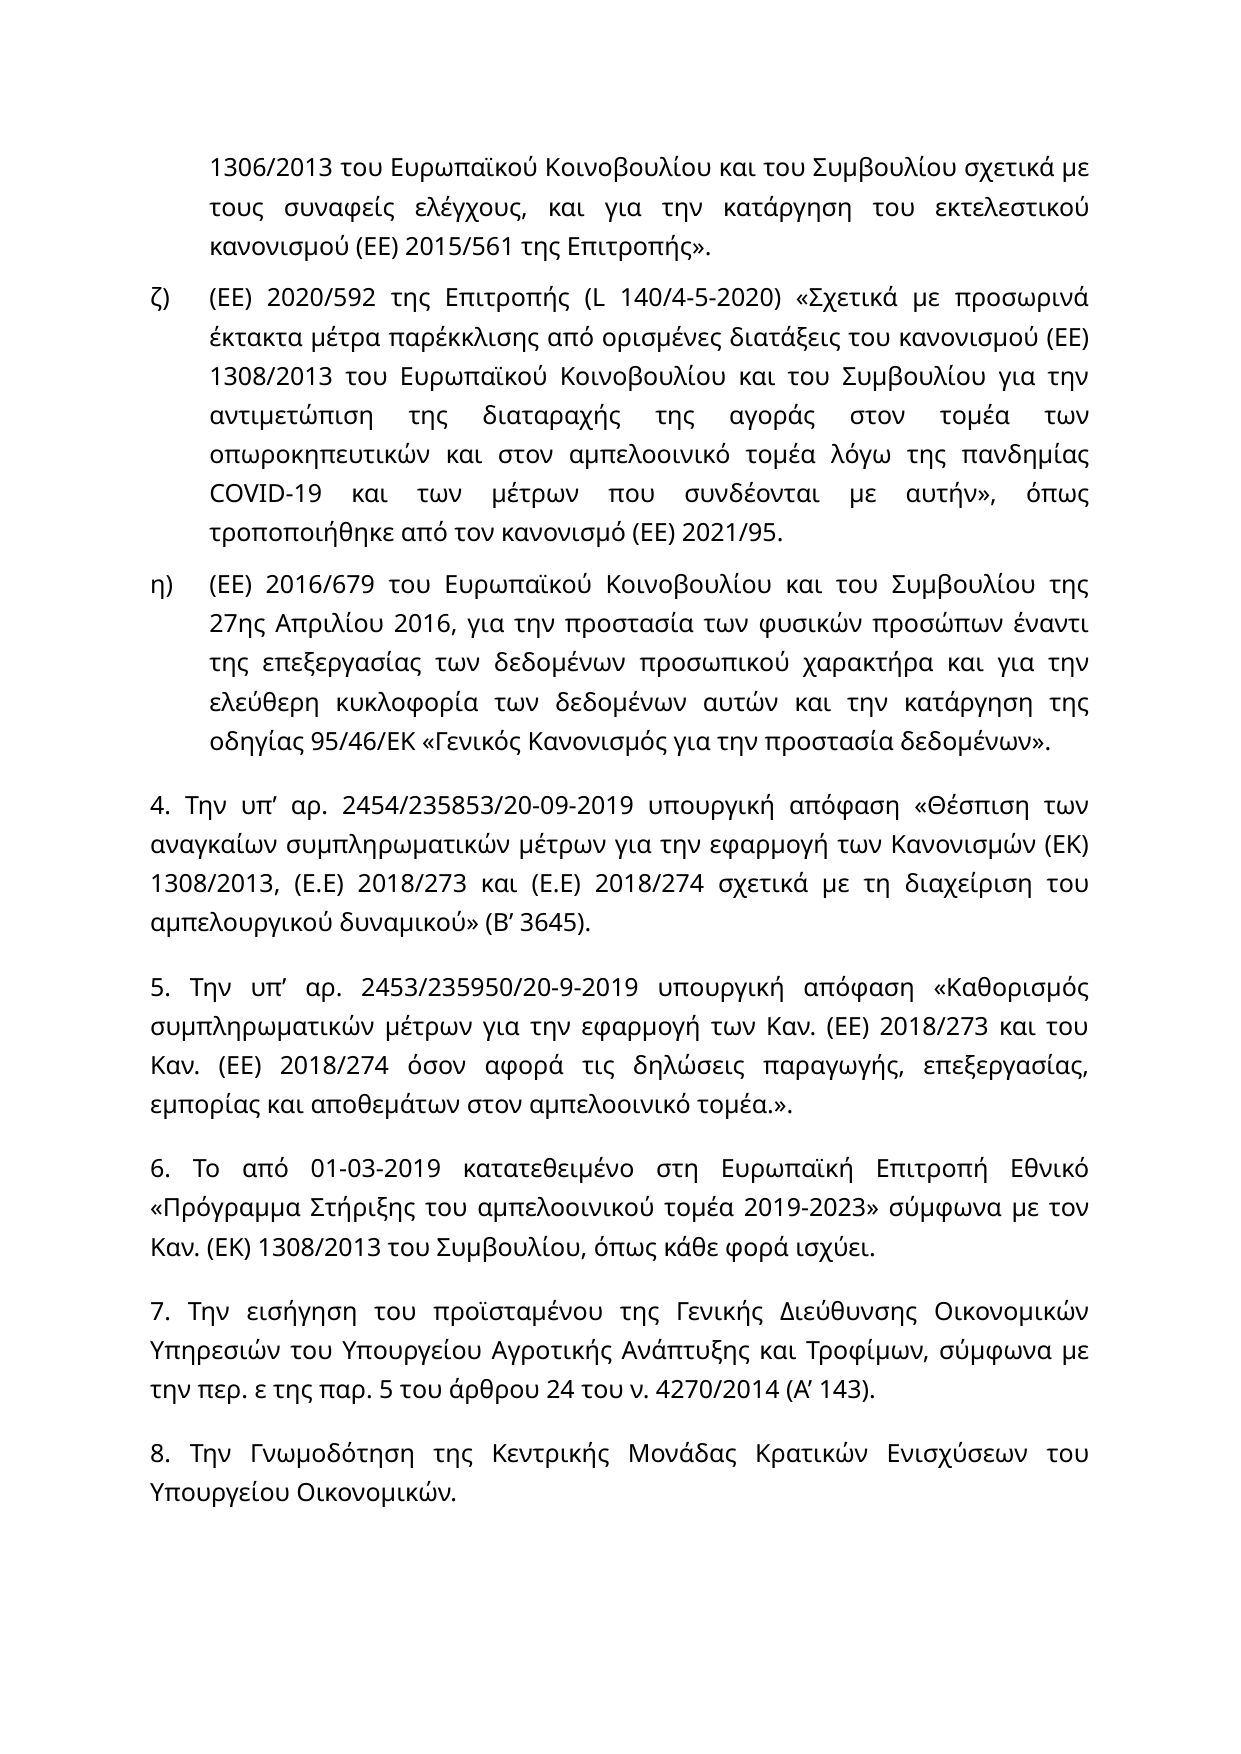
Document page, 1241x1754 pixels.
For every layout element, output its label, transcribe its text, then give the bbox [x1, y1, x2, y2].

list η) (ΕΕ) 2016/679 του Ευρωπαϊκού Κοινοβουλίου και του Συμβουλίου της 27ης Απριλίου 2016, για την προστασία των φυσικών προσώπων έναντι της επεξεργασίας των δεδομένων προσωπικού χαρακτήρα και για την ελεύθερη κυκλοφορία των δεδομένων αυτών και την κατάργηση της οδηγίας 95/46/ΕΚ «Γενικός Κανονισμός για την προστασία δεδομένων». [150, 567, 1090, 757]
text 5. Την υπ’ αρ. 2453/235950/20-9-2019 υπουργική απόφαση «Καθορισμός συμπληρωματικών μέτρων για την εφαρμογή των Καν. (ΕΕ) 2018/273 και του Καν. (ΕΕ) 2018/274 όσον αφορά τις δηλώσεις παραγωγής, επεξεργασίας, εμπορίας και αποθεμάτων στον αμπελοοινικό τομέα.». [150, 969, 1090, 1121]
list 1306/2013 του Ευρωπαϊκού Κοινοβουλίου και του Συμβουλίου σχετικά με τους συναφείς ελέγχους, και για την κατάργηση του εκτελεστικού κανονισμού (ΕΕ) 2015/561 της Επιτροπής». [150, 150, 1090, 262]
text 7. Την εισήγηση του προϊσταμένου της Γενικής Διεύθυνσης Οικονομικών Υπηρεσιών του Υπουργείου Αγροτικής Ανάπτυξης και Τροφίμων, σύμφωνα με την περ. ε της παρ. 5 του άρθρου 24 του ν. 4270/2014 (Α’ 143). [150, 1293, 1090, 1406]
text 4. Την υπ’ αρ. 2454/235853/20-09-2019 υπουργική απόφαση «Θέσπιση των αναγκαίων συμπληρωματικών μέτρων για την εφαρμογή των Κανονισμών (ΕΚ) 1308/2013, (Ε.Ε) 2018/273 και (Ε.Ε) 2018/274 σχετικά με τη διαχείριση του αμπελουργικού δυναμικού» (Β’ 3645). [150, 787, 1090, 939]
text 8. Την Γνωμοδότηση της Κεντρικής Μονάδας Κρατικών Ενισχύσεων του Υπουργείου Οικονομικών. [150, 1436, 1090, 1509]
list ζ) (ΕΕ) 2020/592 της Επιτροπής (L 140/4-5-2020) «Σχετικά με προσωρινά έκτακτα μέτρα παρέκκλισης από ορισμένες διατάξεις του κανονισμού (ΕΕ) 1308/2013 του Ευρωπαϊκού Κοινοβουλίου και του Συμβουλίου για την αντιμετώπιση της διαταραχής της αγοράς στον τομέα των οπωροκηπευτικών και στον αμπελοοινικό τομέα λόγω της πανδημίας COVID-19 και των μέτρων που συνδέονται με αυτήν», όπως τροποποιήθηκε από τον κανονισμό (ΕΕ) 2021/95. [150, 280, 1090, 549]
text 6. Το από 01-03-2019 κατατεθειμένο στη Ευρωπαϊκή Επιτροπή Εθνικό «Πρόγραμμα Στήριξης του αμπελοοινικού τομέα 2019-2023» σύμφωνα με τον Καν. (ΕΚ) 1308/2013 του Συμβουλίου, όπως κάθε φορά ισχύει. [150, 1151, 1090, 1263]
